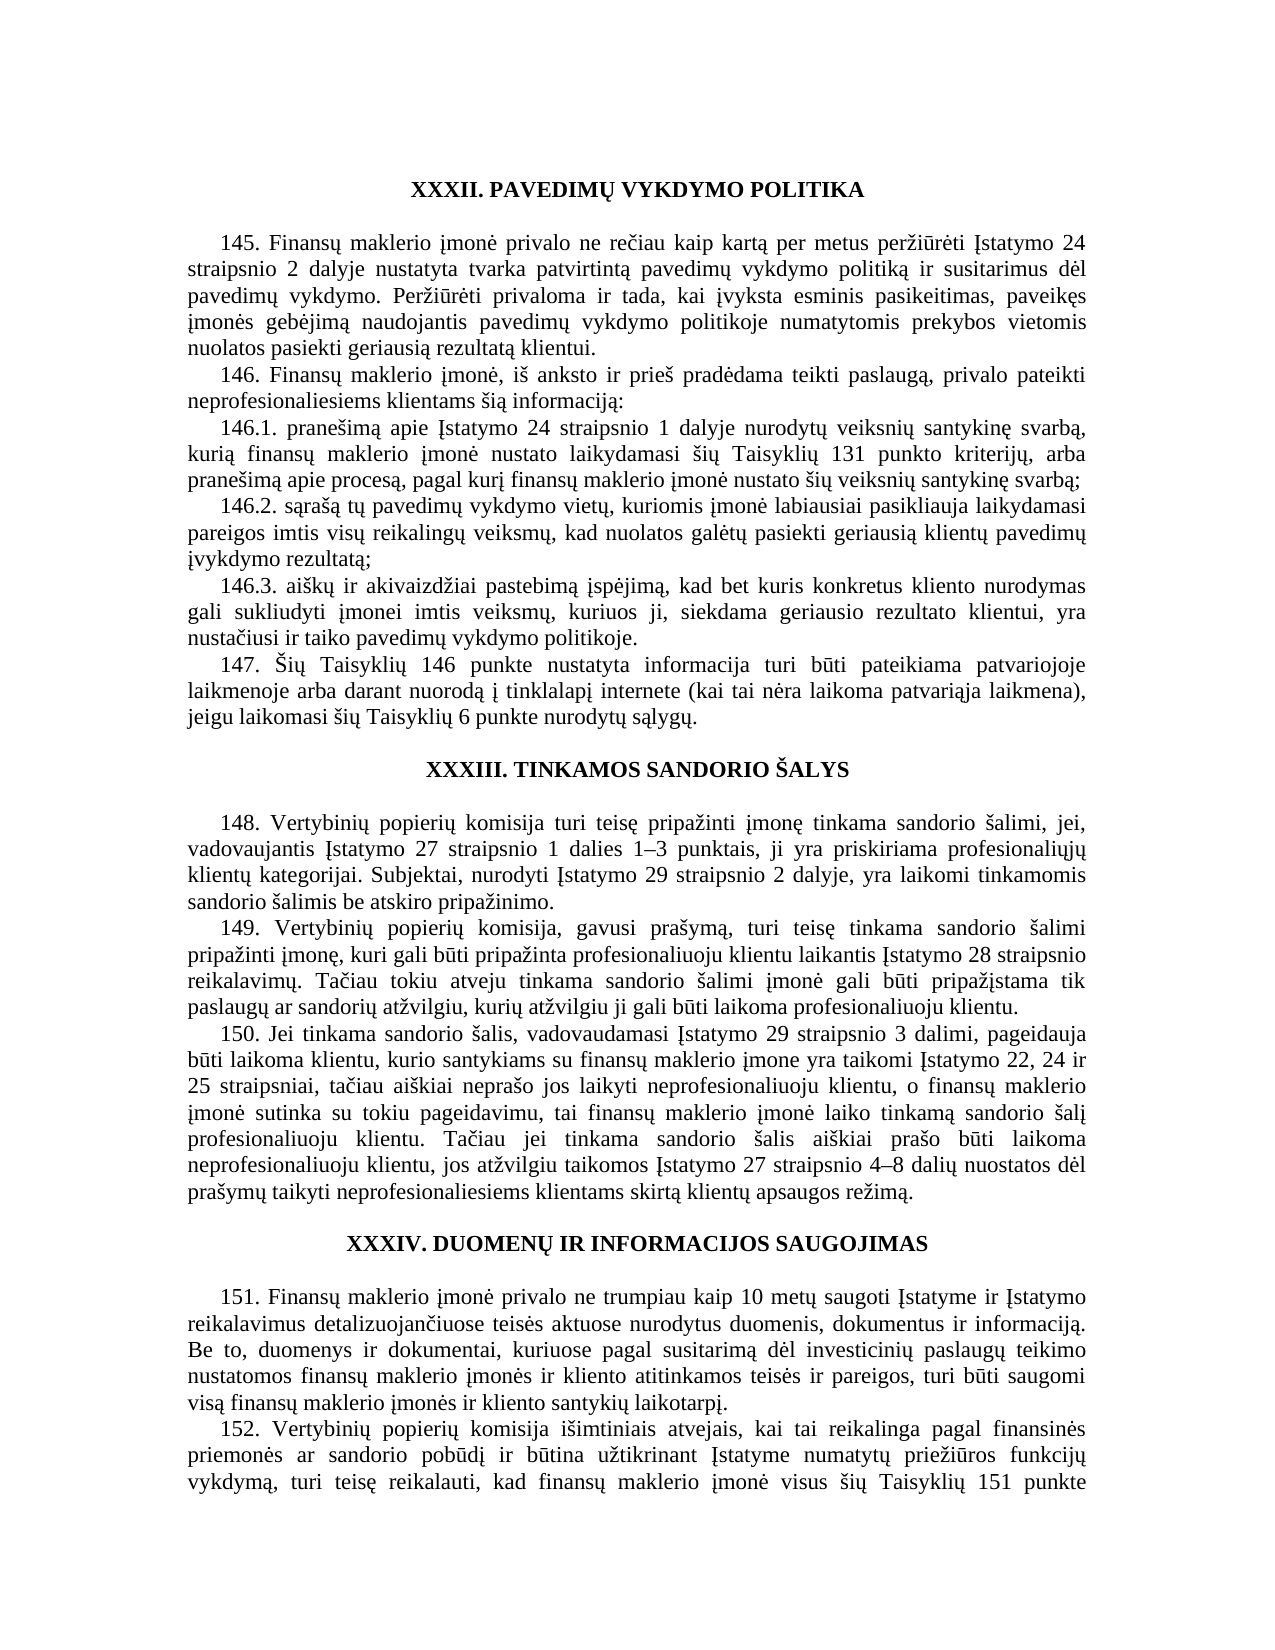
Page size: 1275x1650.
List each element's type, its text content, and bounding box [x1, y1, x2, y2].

text 146.2. sąrašą tų pavedimų vykdymo vietų, kuriomis įmonė labiausiai pasikliauja laikydamasi pareigos imtis visų reikalingų veiksmų, kad nuolatos galėtų pasiekti geriausią klientų pavedimų įvykdymo rezultatą; [187, 493, 1087, 572]
text 145. Finansų maklerio įmonė privalo ne rečiau kaip kartą per metus peržiūrėti Įstatymo 24 straipsnio 2 dalyje nustatyta tvarka patvirtintą pavedimų vykdymo politiką ir susitarimus dėl pavedimų vykdymo. Peržiūrėti privaloma ir tada, kai įvyksta esminis pasikeitimas, paveikęs įmonės gebėjimą naudojantis pavedimų vykdymo politikoje numatytomis prekybos vietomis nuolatos pasiekti geriausią rezultatą klientui. [187, 229, 1087, 361]
text 147. Šių Taisyklių 146 punkte nustatyta informacija turi būti pateikiama patvariojoje laikmenoje arba darant nuorodą į tinklalapį internete (kai tai nėra laikoma patvariąja laikmena), jeigu laikomasi šių Taisyklių 6 punkte nurodytų sąlygų. [187, 651, 1087, 730]
text 148. Vertybinių popierių komisija turi teisę pripažinti įmonę tinkama sandorio šalimi, jei, vadovaujantis Įstatymo 27 straipsnio 1 dalies 1–3 punktais, ji yra priskiriama profesionaliųjų klientų kategorijai. Subjektai, nurodyti Įstatymo 29 straipsnio 2 dalyje, yra laikomi tinkamomis sandorio šalimis be atskiro pripažinimo. [187, 809, 1087, 914]
text 146.3. aiškų ir akivaizdžiai pastebimą įspėjimą, kad bet kuris konkretus kliento nurodymas gali sukliudyti įmonei imtis veiksmų, kuriuos ji, siekdama geriausio rezultato klientui, yra nustačiusi ir taiko pavedimų vykdymo politikoje. [187, 572, 1087, 651]
text XXXIII. Tinkamos sandorio šalys [187, 756, 1087, 782]
text 152. Vertybinių popierių komisija išimtiniais atvejais, kai tai reikalinga pagal finansinės priemonės ar sandorio pobūdį ir būtina užtikrinant Įstatyme numatytų priežiūros funkcijų vykdymą, turi teisę reikalauti, kad finansų maklerio įmonė visus šių Taisyklių 151 punkte [187, 1415, 1087, 1494]
text 149. Vertybinių popierių komisija, gavusi prašymą, turi teisę tinkama sandorio šalimi pripažinti įmonę, kuri gali būti pripažinta profesionaliuoju klientu laikantis Įstatymo 28 straipsnio reikalavimų. Tačiau tokiu atveju tinkama sandorio šalimi įmonė gali būti pripažįstama tik paslaugų ar sandorių atžvilgiu, kurių atžvilgiu ji gali būti laikoma profesionaliuoju klientu. [187, 914, 1087, 1020]
text XXXII. Pavedimų vykdymo politika [187, 176, 1087, 203]
text 146. Finansų maklerio įmonė, iš anksto ir prieš pradėdama teikti paslaugą, privalo pateikti neprofesionaliesiems klientams šią informaciją: [187, 361, 1087, 413]
text 150. Jei tinkama sandorio šalis, vadovaudamasi Įstatymo 29 straipsnio 3 dalimi, pageidauja būti laikoma klientu, kurio santykiams su finansų maklerio įmone yra taikomi Įstatymo 22, 24 ir 25 straipsniai, tačiau aiškiai neprašo jos laikyti neprofesionaliuoju klientu, o finansų maklerio įmonė sutinka su tokiu pageidavimu, tai finansų maklerio įmonė laiko tinkamą sandorio šalį profesionaliuoju klientu. Tačiau jei tinkama sandorio šalis aiškiai prašo būti laikoma neprofesionaliuoju klientu, jos atžvilgiu taikomos Įstatymo 27 straipsnio 4–8 dalių nuostatos dėl prašymų taikyti neprofesionaliesiems klientams skirtą klientų apsaugos režimą. [187, 1020, 1087, 1204]
text 151. Finansų maklerio įmonė privalo ne trumpiau kaip 10 metų saugoti Įstatyme ir Įstatymo reikalavimus detalizuojančiuose teisės aktuose nurodytus duomenis, dokumentus ir informaciją. Be to, duomenys ir dokumentai, kuriuose pagal susitarimą dėl investicinių paslaugų teikimo nustatomos finansų maklerio įmonės ir kliento atitinkamos teisės ir pareigos, turi būti saugomi visą finansų maklerio įmonės ir kliento santykių laikotarpį. [187, 1283, 1087, 1415]
text 146.1. pranešimą apie Įstatymo 24 straipsnio 1 dalyje nurodytų veiksnių santykinę svarbą, kurią finansų maklerio įmonė nustato laikydamasi šių Taisyklių 131 punkto kriterijų, arba pranešimą apie procesą, pagal kurį finansų maklerio įmonė nustato šių veiksnių santykinę svarbą; [187, 413, 1087, 493]
text XXXIV. Duomenų ir informacijos saugojimas [187, 1231, 1087, 1257]
